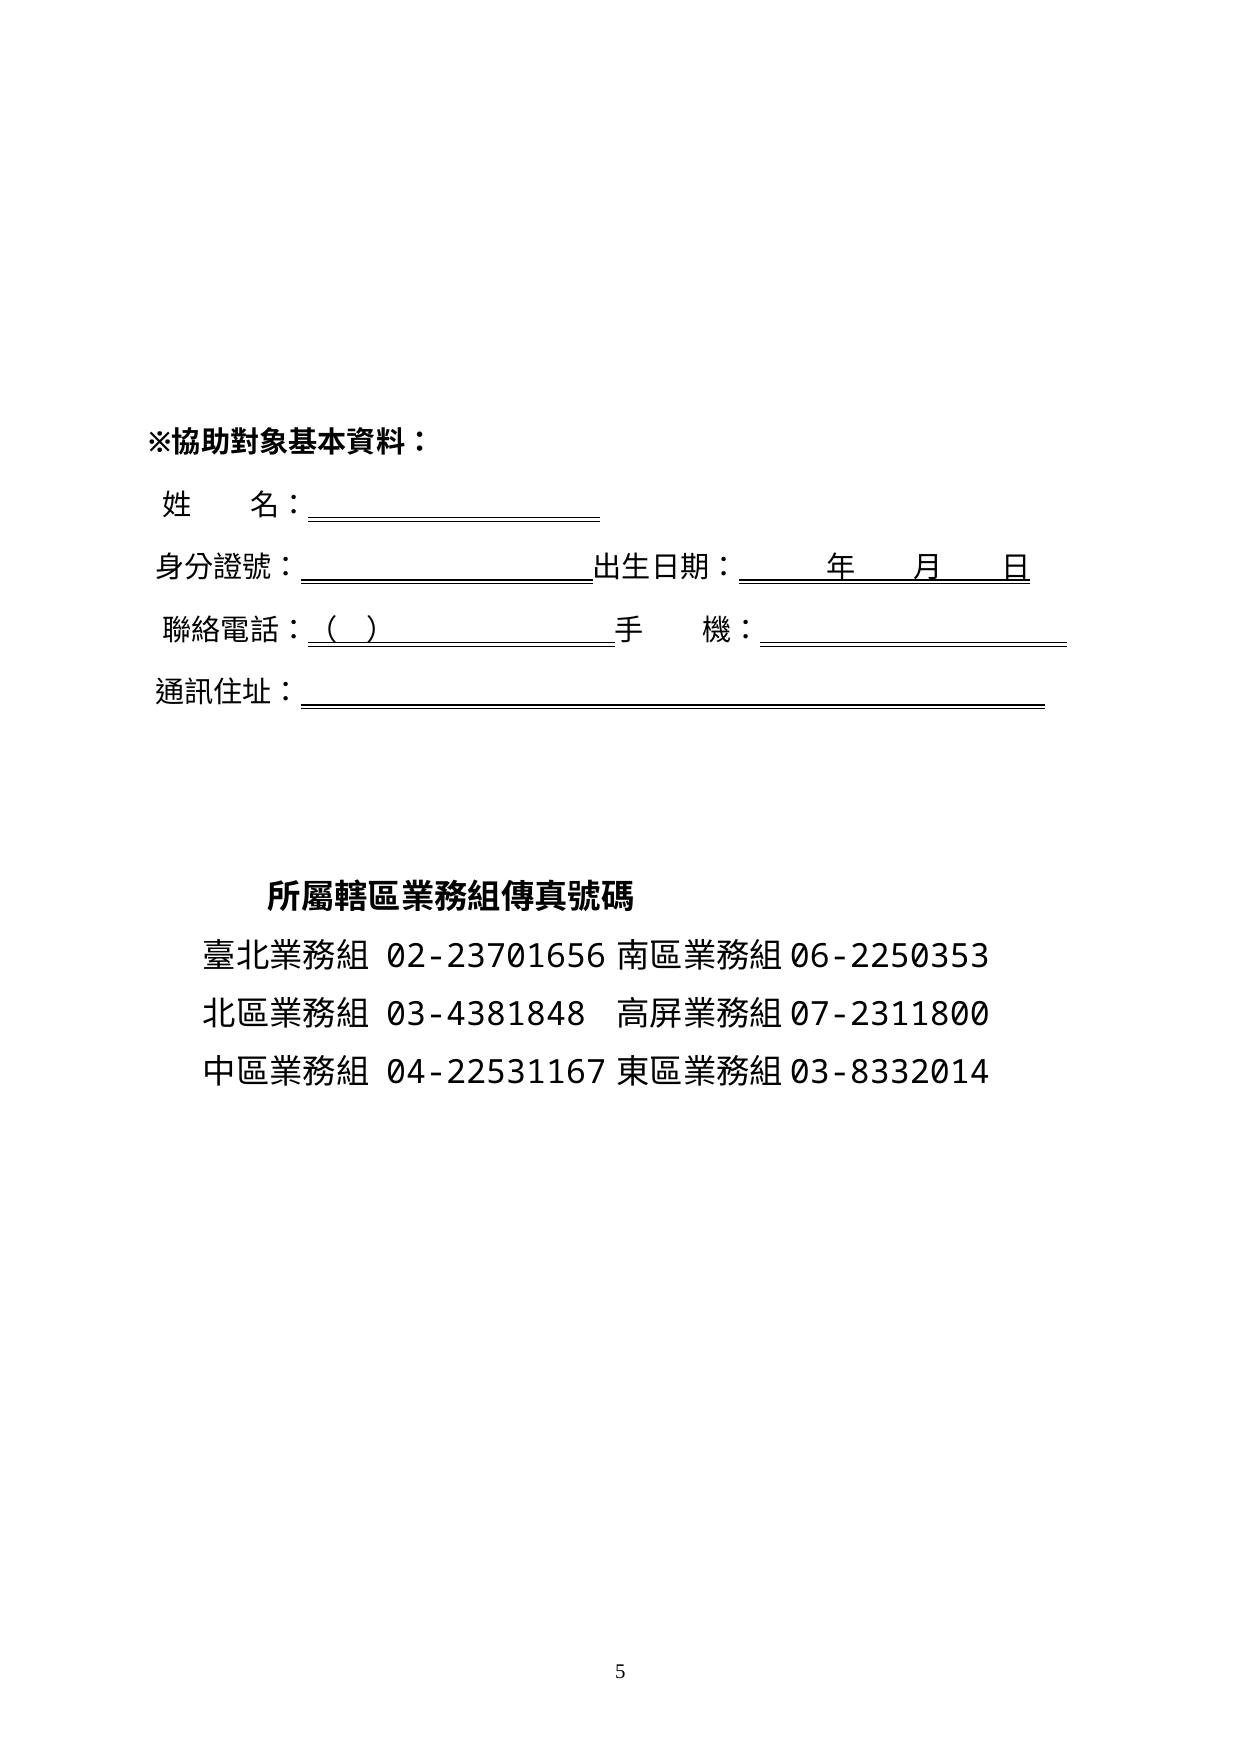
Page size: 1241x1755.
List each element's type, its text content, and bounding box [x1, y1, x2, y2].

table_cell 南區業務組06-2250353 [616, 920, 1026, 979]
table_cell 北區業務組 03-4381848 [206, 979, 616, 1037]
table_header [1000, 862, 1026, 920]
text 身分證號： 出生日期： 年 月 日 [148, 523, 1093, 586]
table_header [914, 862, 1000, 920]
text 聯絡電話：（ ） 手 機： [148, 586, 1093, 648]
table_cell [1000, 1037, 1026, 1095]
text 通訊住址： [148, 648, 1103, 711]
table_header 所屬轄區業務組傳真號碼 [206, 862, 913, 920]
text ※協助對象基本資料： [148, 398, 1093, 461]
table_cell 中區業務組 04-22531167 [206, 1037, 616, 1095]
table_cell 東區業務組03-8332014 [616, 1037, 1000, 1095]
table_cell 高屏業務組07-2311800 [616, 979, 1000, 1037]
text 姓 名： [148, 461, 1093, 523]
table_cell 臺北業務組 02-23701656 [206, 920, 616, 979]
table_cell [1000, 979, 1026, 1037]
